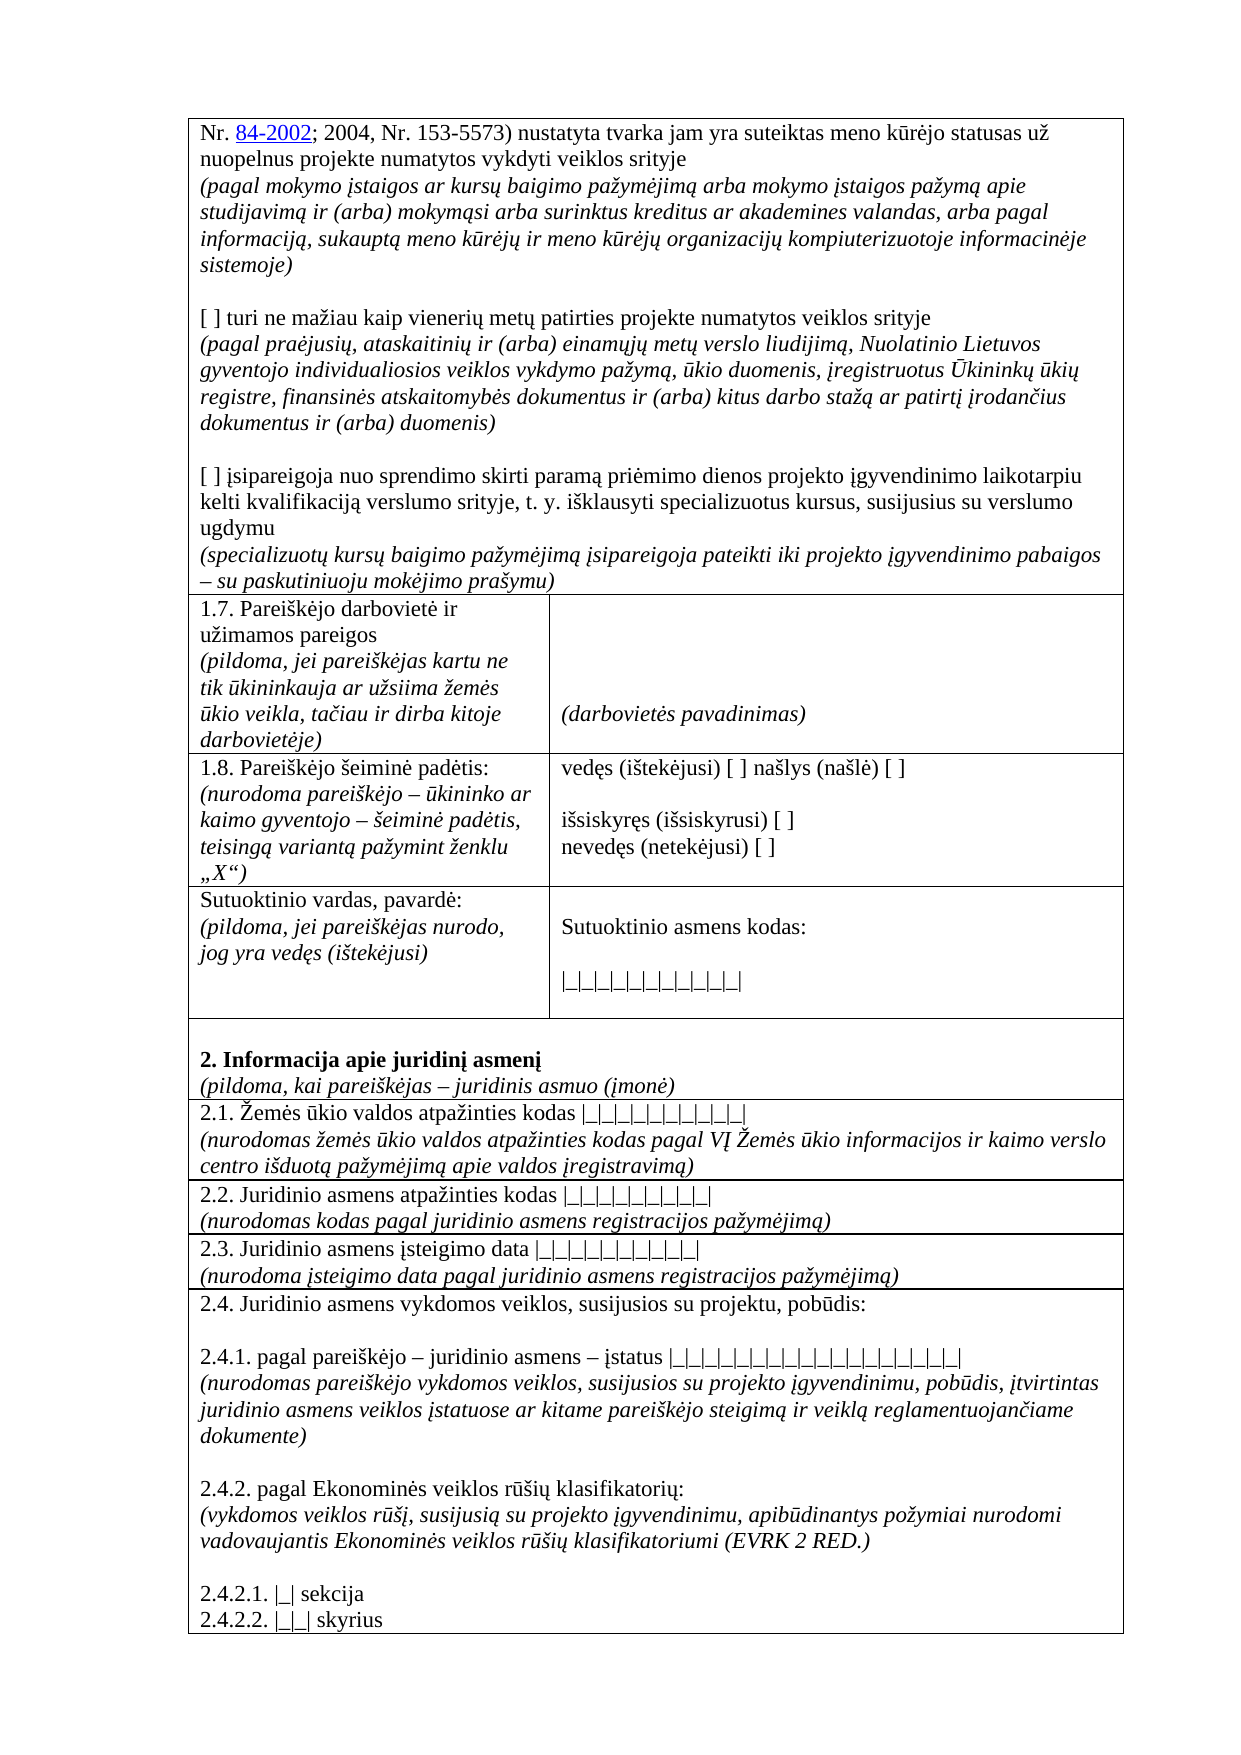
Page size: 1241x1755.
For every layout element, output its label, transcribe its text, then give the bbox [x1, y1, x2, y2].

table_cell Sutuoktinio asmens kodas: |_|_|_|_|_|_|_|_|_|_|_| [550, 887, 1123, 1018]
table_cell 1.6. Informacija apie pareiškėjo kompetenciją projekte nurodytos veiklos srityje: (jei paramos paraiškos pateikimo metu pareiškėjas yra įgijęs kvalifikaciją, leidžiančią užsiimti projekte numatyta vykdyti veikla, nurodoma, kokiu būdu ji įgyta (pažymint ženklu „X“). Pareiškėjas privalo tenkinti bent vieną iš šių reikalavimų) [ ][] yra įgijęs arba siekia įgyti (šiuo metu studijuoja) išsilavinimą, profesinę kvalifikaciją arba yra išklausęs (šiuo metu studijuoja) švietimo poreikių tenkinimo, kvalifikacijos tobulinimo ar papildomos kompetencijos įgijimo programą (-as), susijusią (-ias) su projekte numatyta veikla, arba Lietuvos Respublikos meno kūrėjo ir meno kūrėjų organizacijų statuso įstatyme (Žin., 1996, Nr. 84-2002; 2004, Nr. 153-5573) nustatyta tvarka jam yra suteiktas meno kūrėjo statusas už nuopelnus projekte numatytos vykdyti veiklos srityje (pagal mokymo įstaigos ar kursų baigimo pažymėjimą arba mokymo įstaigos pažymą apie studijavimą ir (arba) mokymąsi arba surinktus kreditus ar akademines valandas, arba pagal informaciją, sukauptą meno kūrėjų ir meno kūrėjų organizacijų kompiuterizuotoje informacinėje sistemoje) [ ][] turi ne mažiau kaip vienerių metų patirties projekte numatytos veiklos srityje (pagal praėjusių, ataskaitinių ir (arba) einamųjų metų verslo liudijimą, Nuolatinio Lietuvos gyventojo individualiosios veiklos vykdymo pažymą, ūkio duomenis, įregistruotus Ūkininkų ūkių registre, finansinės atskaitomybės dokumentus ir (arba) kitus darbo stažą ar patirtį įrodančius dokumentus ir (arba) duomenis) [ ][] įsipareigoja nuo sprendimo skirti paramą priėmimo dienos projekto įgyvendinimo laikotarpiu kelti kvalifikaciją verslumo srityje, t. y. išklausyti specializuotus kursus, susijusius su verslumo ugdymu (specializuotų kursų baigimo pažymėjimą įsipareigoja pateikti iki projekto įgyvendinimo pabaigos – su paskutiniuoju mokėjimo prašymu) [189, 119, 1123, 593]
table_cell 2.3. Juridinio asmens įsteigimo data |_|_|_|_|_|_|_|_|_|_| (nurodoma įsteigimo data pagal juridinio asmens registracijos pažymėjimą) [189, 1235, 1123, 1288]
table_cell 2. Informacija apie juridinį asmenį (pildoma, kai pareiškėjas – juridinis asmuo (įmonė) [189, 1019, 1123, 1098]
table_cell 2.4. Juridinio asmens vykdomos veiklos, susijusios su projektu, pobūdis: 2.4.1. pagal pareiškėjo – juridinio asmens – įstatus |_|_|_|_|_|_|_|_|_|_|_|_|_|_|_|_|_|_| (nurodomas pareiškėjo vykdomos veiklos, susijusios su projekto įgyvendinimu, pobūdis, įtvirtintas juridinio asmens veiklos įstatuose ar kitame pareiškėjo steigimą ir veiklą reglamentuojančiame dokumente) 2.4.2. pagal Ekonominės veiklos rūšių klasifikatorių: (vykdomos veiklos rūšį, susijusią su projekto įgyvendinimu, apibūdinantys požymiai nurodomi vadovaujantis Ekonominės veiklos rūšių klasifikatoriumi (EVRK 2 RED.) 2.4.2.1. |_| sekcija 2.4.2.2. |_|_| skyrius [189, 1290, 1123, 1633]
table_cell Sutuoktinio vardas, pavardė: (pildoma, jei pareiškėjas nurodo, jog yra vedęs (ištekėjusi) [189, 887, 549, 1018]
table_cell 1.7. Pareiškėjo darbovietė ir užimamos pareigos (pildoma, jei pareiškėjas kartu ne tik ūkininkauja ar užsiima žemės ūkio veikla, tačiau ir dirba kitoje darbovietėje) [189, 595, 549, 753]
table_cell (darbovietės pavadinimas) [550, 595, 1123, 753]
table_cell 1.8. Pareiškėjo šeiminė padėtis: (nurodoma pareiškėjo – ūkininko ar kaimo gyventojo – šeiminė padėtis, teisingą variantą pažymint ženklu „X“) [189, 754, 549, 886]
table_cell 2.2. Juridinio asmens atpažinties kodas |_|_|_|_|_|_|_|_|_| (nurodomas kodas pagal juridinio asmens registracijos pažymėjimą) [189, 1181, 1123, 1233]
table_cell vedęs (ištekėjusi) [ ][] našlys (našlė) [ ][] išsiskyręs (išsiskyrusi) [ ][] nevedęs (netekėjusi) [ ][] [550, 754, 1123, 886]
table_cell 2.1. Žemės ūkio valdos atpažinties kodas |_|_|_|_|_|_|_|_|_|_| (nurodomas žemės ūkio valdos atpažinties kodas pagal VĮ Žemės ūkio informacijos ir kaimo verslo centro išduotą pažymėjimą apie valdos įregistravimą) [189, 1100, 1123, 1178]
